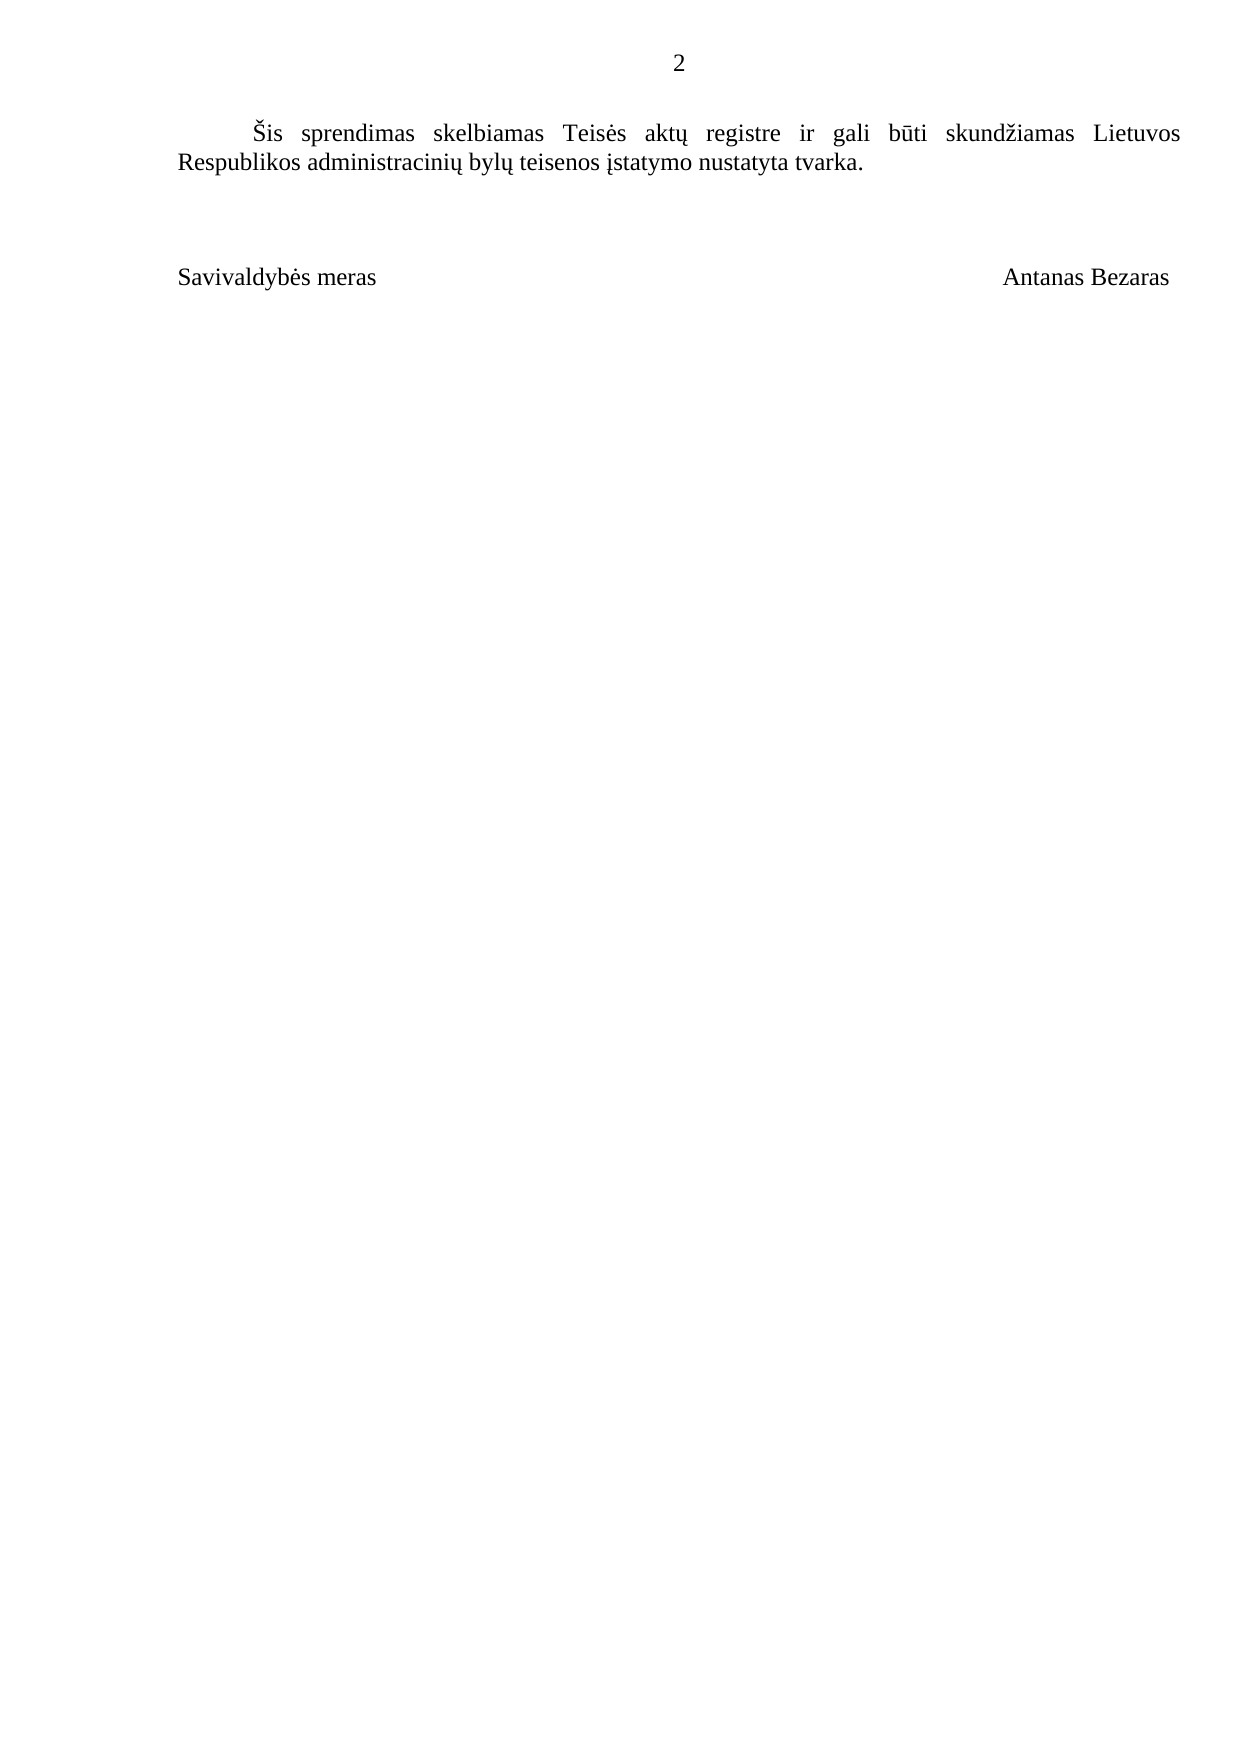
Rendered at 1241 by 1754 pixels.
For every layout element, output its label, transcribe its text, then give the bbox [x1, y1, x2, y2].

text Šis sprendimas skelbiamas Teisės aktų registre ir gali būti skundžiamas Lietuvos Respublikos administracinių bylų teisenos įstatymo nustatyta tvarka. [177, 118, 1181, 176]
text Savivaldybės meras Antanas Bezaras [177, 262, 1181, 291]
